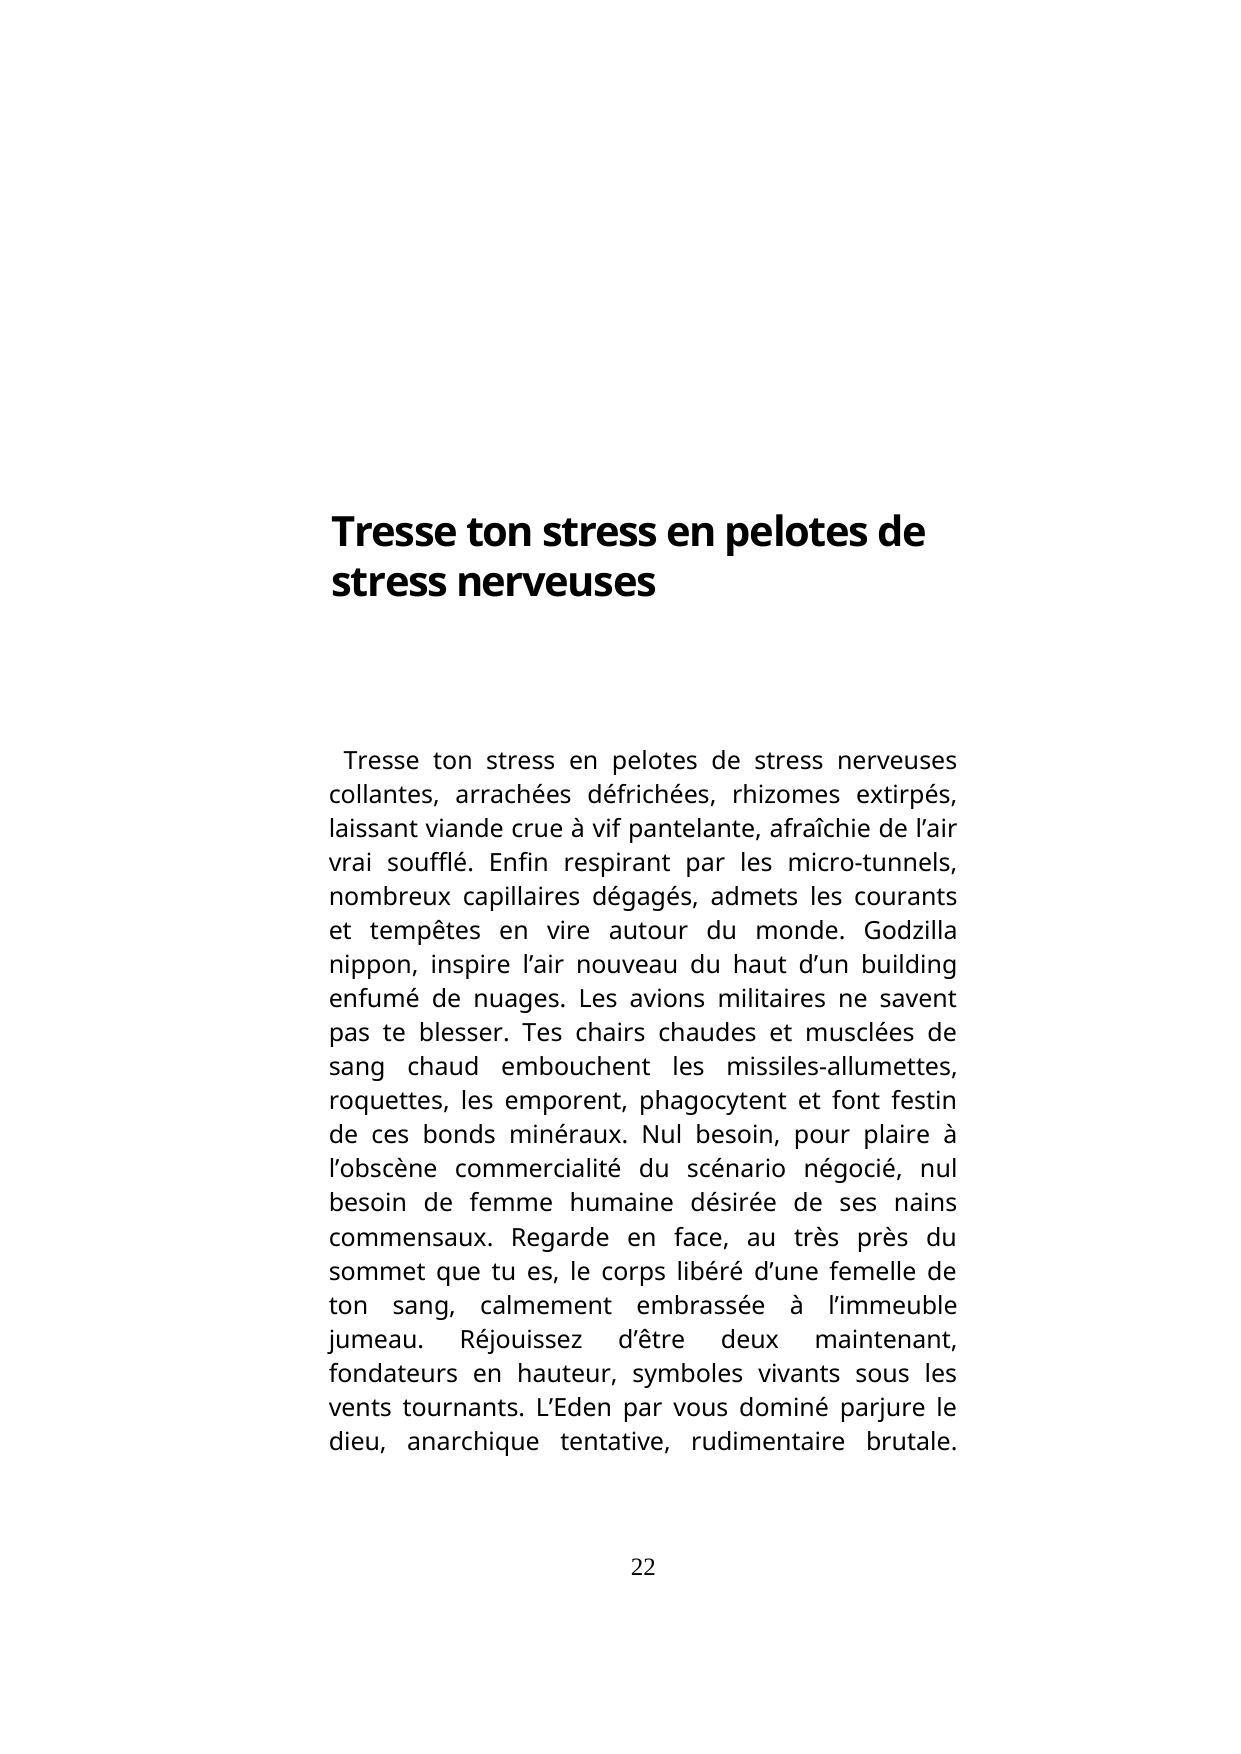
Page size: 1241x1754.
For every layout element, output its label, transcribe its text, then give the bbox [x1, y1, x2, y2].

text Tresse ton stress en pelotes de stress nerveuses collantes, arrachées défrichées, rhizomes extirpés, laissant viande crue à vif pantelante, afraîchie de l’air vrai soufflé. Enfin respirant par les micro-tunnels, nombreux capillaires dégagés, admets les courants et tempêtes en vire autour du monde. Godzilla nippon, inspire l’air nouveau du haut d’un building enfumé de nuages. Les avions militaires ne savent pas te blesser. Tes chairs chaudes et musclées de sang chaud embouchent les missiles-allumettes, roquettes, les emporent, phagocytent et font festin de ces bonds minéraux. Nul besoin, pour plaire à l’obscène commercialité du scénario négocié, nul besoin de femme humaine désirée de ses nains commensaux. Regarde en face, au très près du sommet que tu es, le corps libéré d’une femelle de ton sang, calmement embrassée à l’immeuble jumeau. Réjouissez d’être deux maintenant, fondateurs en hauteur, symboles vivants sous les vents tournants. L’Eden par vous dominé parjure le dieu, anarchique tentative, rudimentaire brutale. [328, 742, 958, 1458]
text Tresse ton stress en pelotes de stress nerveuses [331, 506, 958, 606]
